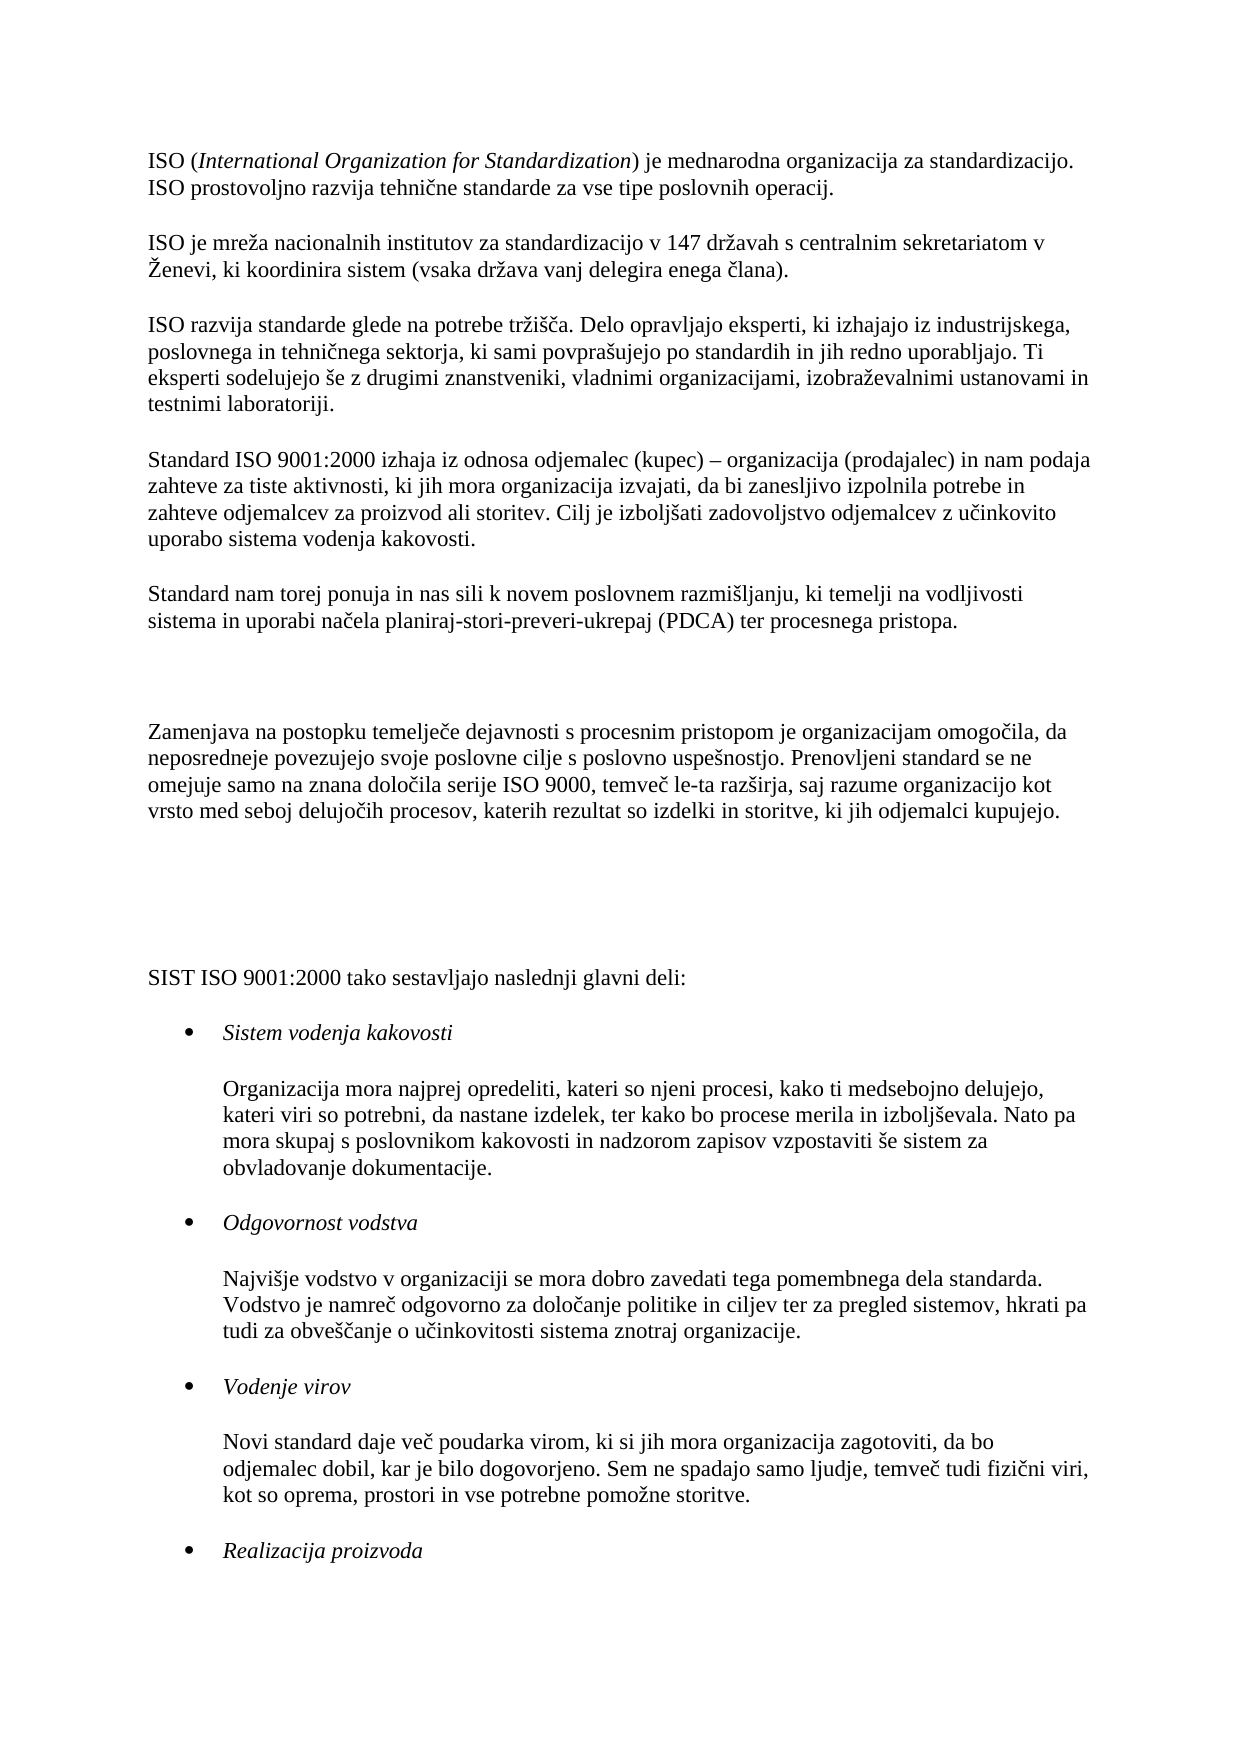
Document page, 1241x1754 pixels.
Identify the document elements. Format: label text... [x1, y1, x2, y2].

list Odgovornost vodstva [185, 1209, 1093, 1236]
text Organizacija mora najprej opredeliti, kateri so njeni procesi, kako ti medsebojno delujejo, kateri viri so potrebni, da nastane izdelek, ter kako bo procese merila in izboljševala. Nato pa mora skupaj s poslovnikom kakovosti in nadzorom zapisov vzpostaviti še sistem za obvladovanje dokumentacije. [223, 1074, 1093, 1180]
text ISO razvija standarde glede na potrebe tržišča. Delo opravljajo eksperti, ki izhajajo iz industrijskega, poslovnega in tehničnega sektorja, ki sami povprašujejo po standardih in jih redno uporabljajo. Ti eksperti sodelujejo še z drugimi znanstveniki, vladnimi organizacijami, izobraževalnimi ustanovami in testnimi laboratoriji. [148, 311, 1093, 417]
text ISO je mreža nacionalnih institutov za standardizacijo v 147 državah s centralnim sekretariatom v Ženevi, ki koordinira sistem (vsaka država vanj delegira enega člana). [148, 229, 1093, 282]
text Novi standard daje več poudarka virom, ki si jih mora organizacija zagotoviti, da bo odjemalec dobil, kar je bilo dogovorjeno. Sem ne spadajo samo ljudje, temveč tudi fizični viri, kot so oprema, prostori in vse potrebne pomožne storitve. [223, 1428, 1093, 1507]
text Standard nam torej ponuja in nas sili k novem poslovnem razmišljanju, ki temelji na vodljivosti sistema in uporabi načela planiraj-stori-preveri-ukrepaj (PDCA) ter procesnega pristopa. [148, 581, 1093, 633]
text Standard ISO 9001:2000 izhaja iz odnosa odjemalec (kupec) – organizacija (prodajalec) in nam podaja zahteve za tiste aktivnosti, ki jih mora organizacija izvajati, da bi zanesljivo izpolnila potrebe in zahteve odjemalcev za proizvod ali storitev. Cilj je izboljšati zadovoljstvo odjemalcev z učinkovito uporabo sistema vodenja kakovosti. [148, 446, 1093, 551]
list Realizacija proizvoda [185, 1537, 1093, 1563]
text Zamenjava na postopku temelječe dejavnosti s procesnim pristopom je organizacijam omogočila, da neposredneje povezujejo svoje poslovne cilje s poslovno uspešnostjo. Prenovljeni standard se ne omejuje samo na znana določila serije ISO 9000, temveč le-ta razširja, saj razume organizacijo kot vrsto med seboj delujočih procesov, katerih rezultat so izdelki in storitve, ki jih odjemalci kupujejo. [148, 718, 1093, 823]
text Najvišje vodstvo v organizaciji se mora dobro zavedati tega pomembnega dela standarda. Vodstvo je namreč odgovorno za določanje politike in ciljev ter za pregled sistemov, hkrati pa tudi za obveščanje o učinkovitosti sistema znotraj organizacije. [223, 1265, 1093, 1344]
list Vodenje virov [185, 1373, 1093, 1399]
text ISO (International Organization for Standardization) je mednarodna organizacija za standardizacijo. ISO prostovoljno razvija tehnične standarde za vse tipe poslovnih operacij. [148, 148, 1093, 200]
list Sistem vodenja kakovosti [185, 1019, 1093, 1045]
text SIST ISO 9001:2000 tako sestavljajo naslednji glavni deli: [148, 963, 1093, 990]
